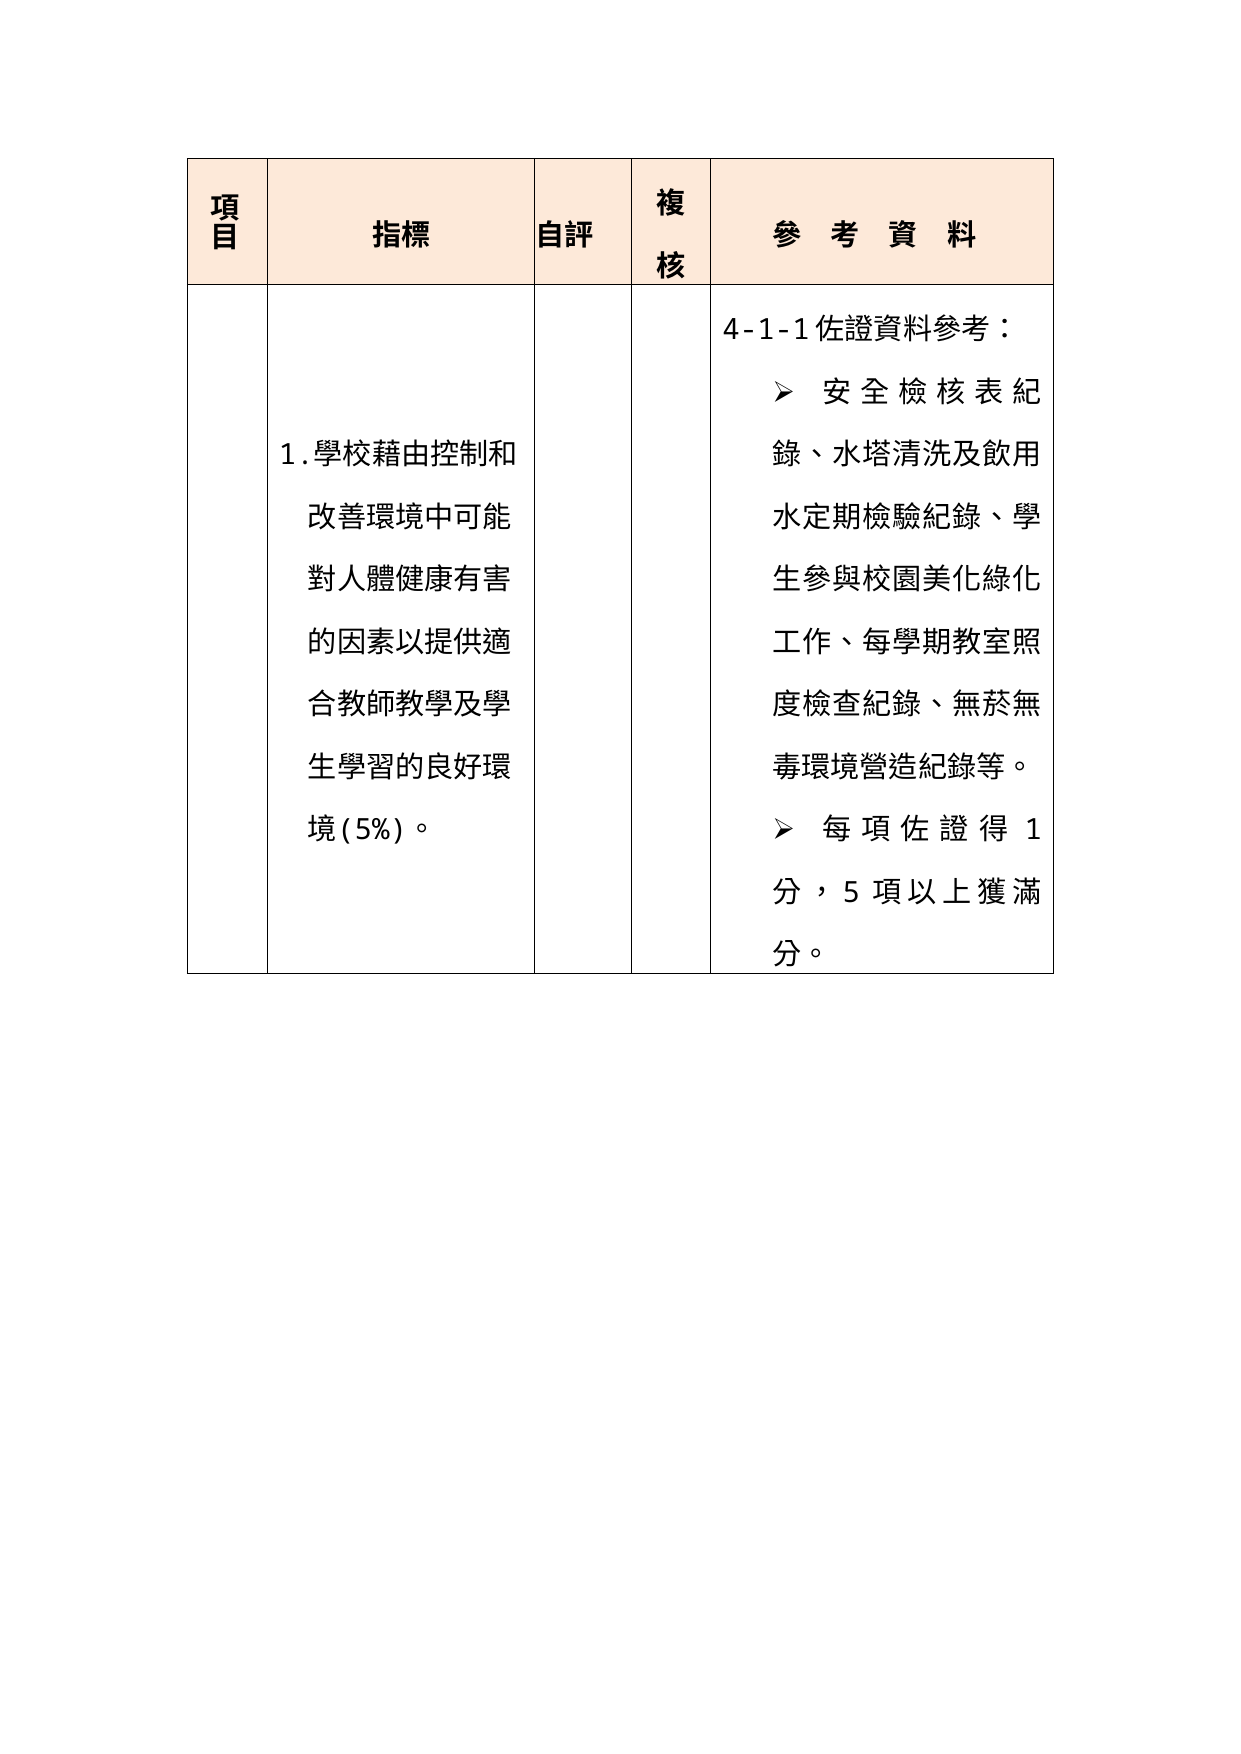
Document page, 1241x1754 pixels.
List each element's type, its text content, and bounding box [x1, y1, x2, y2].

table_header 項目 [188, 159, 267, 284]
table_header 複核 [632, 159, 710, 284]
table_header 指標 [268, 159, 534, 284]
table_header 參 考 資 料 [711, 159, 1053, 284]
table_cell [632, 285, 710, 973]
table_cell [188, 285, 267, 973]
table_cell 1.學校藉由控制和改善環境中可能對人體健康有害的因素以提供適合教師教學及學生學習的良好環境(5%)。 [268, 285, 534, 973]
table_cell [535, 285, 631, 973]
table_header 自評 [535, 159, 631, 284]
table_cell 4-1-1佐證資料參考： 安全檢核表紀錄、水塔清洗及飲用水定期檢驗紀錄、學生參與校園美化綠化工作、每學期教室照度檢查紀錄、無菸無毒環境營造紀錄等。 每項佐證得1分，5項以上獲滿分。 [711, 285, 1053, 973]
